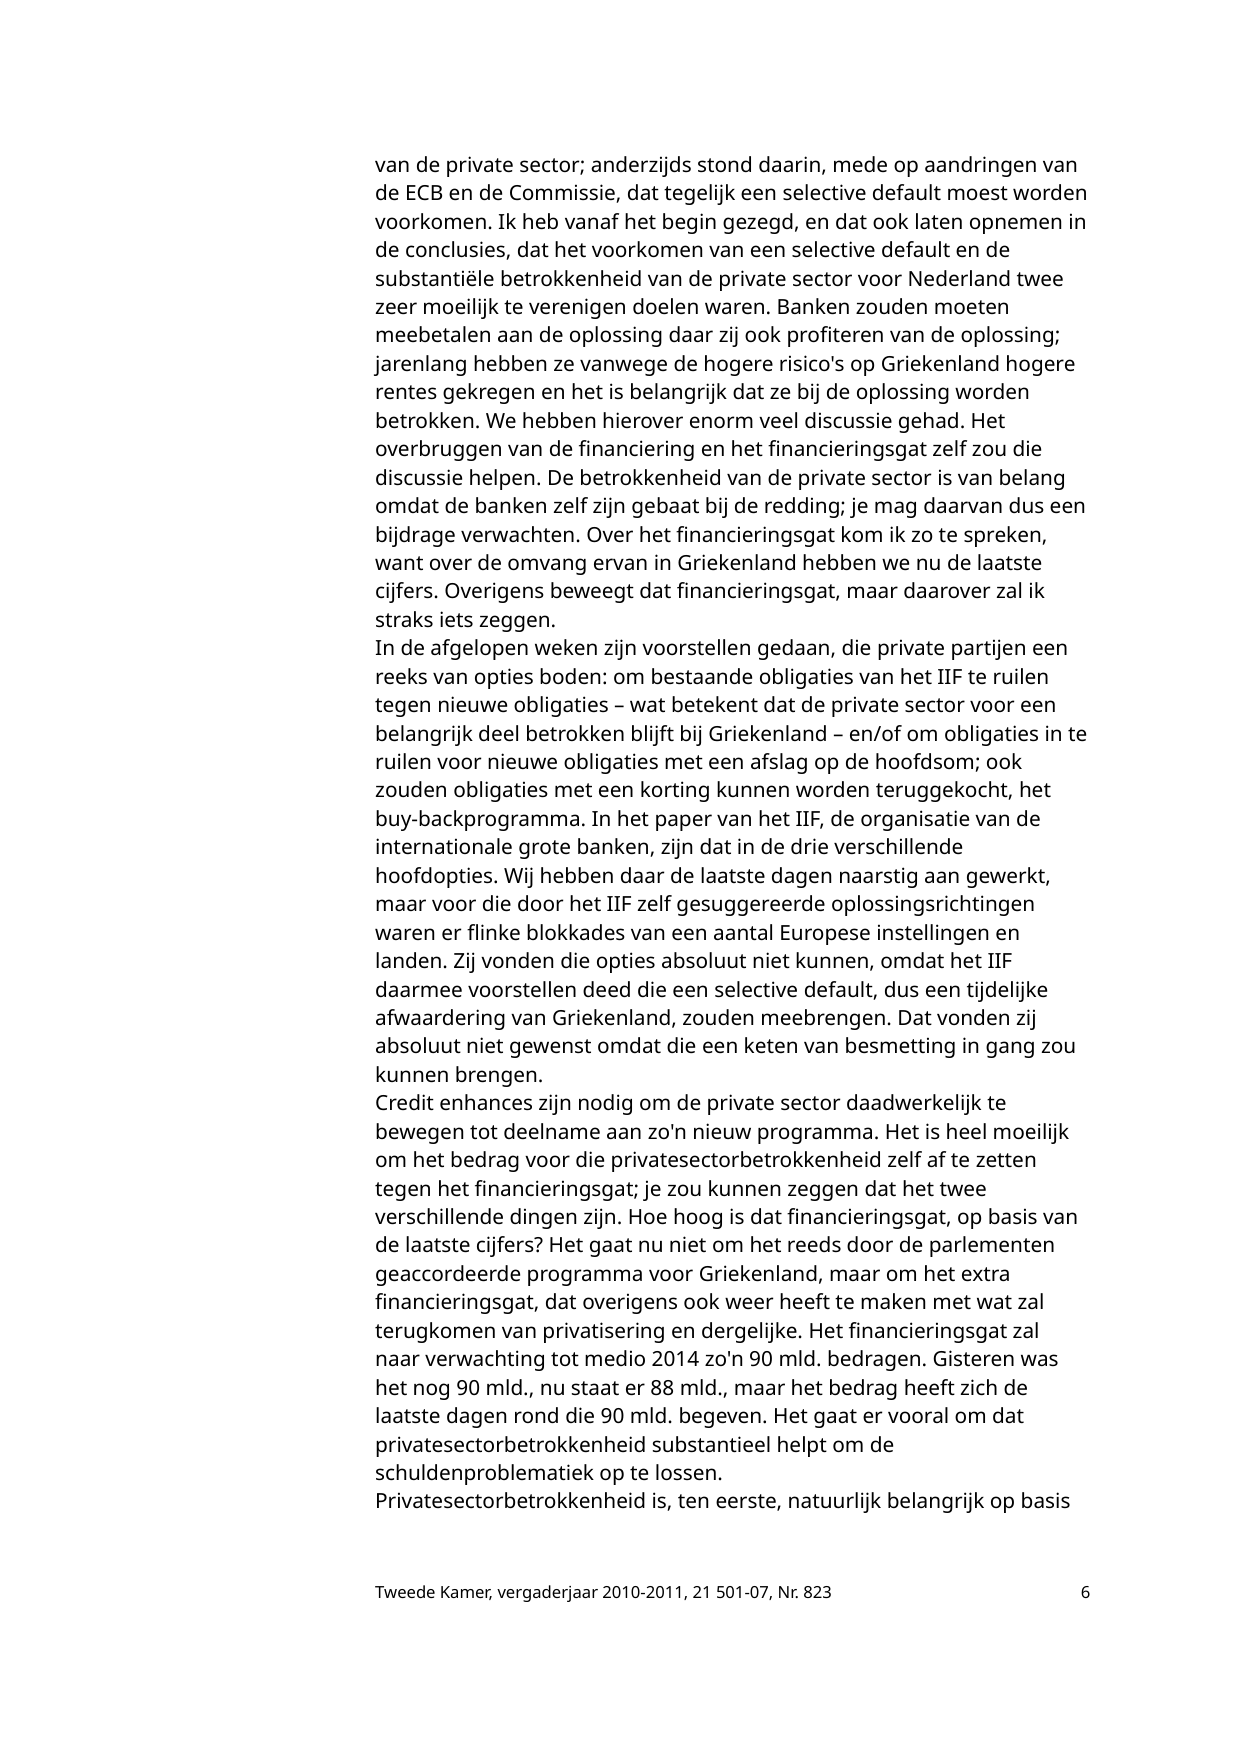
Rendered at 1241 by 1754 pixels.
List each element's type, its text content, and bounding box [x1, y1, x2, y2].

text Credit enhances zijn nodig om de private sector daadwerkelijk te bewegen tot deelname aan zo'n nieuw programma. Het is heel moeilijk om het bedrag voor die privatesectorbetrokkenheid zelf af te zetten tegen het financieringsgat; je zou kunnen zeggen dat het twee verschillende dingen zijn. Hoe hoog is dat financieringsgat, op basis van de laatste cijfers? Het gaat nu niet om het reeds door de parlementen geaccordeerde programma voor Griekenland, maar om het extra financieringsgat, dat overigens ook weer heeft te maken met wat zal terugkomen van privatisering en dergelijke. Het financieringsgat zal naar verwachting tot medio 2014 zo'n 90 mld. bedragen. Gisteren was het nog 90 mld., nu staat er 88 mld., maar het bedrag heeft zich de laatste dagen rond die 90 mld. begeven. Het gaat er vooral om dat privatesectorbetrokkenheid substantieel helpt om de schuldenproblematiek op te lossen. [375, 1088, 1090, 1487]
text In de afgelopen weken zijn voorstellen gedaan, die private partijen een reeks van opties boden: om bestaande obligaties van het IIF te ruilen tegen nieuwe obligaties – wat betekent dat de private sector voor een belangrijk deel betrokken blijft bij Griekenland – en/of om obligaties in te ruilen voor nieuwe obligaties met een afslag op de hoofdsom; ook zouden obligaties met een korting kunnen worden teruggekocht, het buy-backprogramma. In het paper van het IIF, de organisatie van de internationale grote banken, zijn dat in de drie verschillende hoofdopties. Wij hebben daar de laatste dagen naarstig aan gewerkt, maar voor die door het IIF zelf gesuggereerde oplossingsrichtingen waren er flinke blokkades van een aantal Europese instellingen en landen. Zij vonden die opties absoluut niet kunnen, omdat het IIF daarmee voorstellen deed die een selective default, dus een tijdelijke afwaardering van Griekenland, zouden meebrengen. Dat vonden zij absoluut niet gewenst omdat die een keten van besmetting in gang zou kunnen brengen. [375, 633, 1090, 1088]
text van de private sector; anderzijds stond daarin, mede op aandringen van de ECB en de Commissie, dat tegelijk een selective default moest worden voorkomen. Ik heb vanaf het begin gezegd, en dat ook laten opnemen in de conclusies, dat het voorkomen van een selective default en de substantiële betrokkenheid van de private sector voor Nederland twee zeer moeilijk te verenigen doelen waren. Banken zouden moeten meebetalen aan de oplossing daar zij ook profiteren van de oplossing; jarenlang hebben ze vanwege de hogere risico's op Griekenland hogere rentes gekregen en het is belangrijk dat ze bij de oplossing worden betrokken. We hebben hierover enorm veel discussie gehad. Het overbruggen van de financiering en het financieringsgat zelf zou die discussie helpen. De betrokkenheid van de private sector is van belang omdat de banken zelf zijn gebaat bij de redding; je mag daarvan dus een bijdrage verwachten. Over het financieringsgat kom ik zo te spreken, want over de omvang ervan in Griekenland hebben we nu de laatste cijfers. Overigens beweegt dat financieringsgat, maar daarover zal ik straks iets zeggen. [375, 150, 1090, 633]
text Privatesectorbetrokkenheid is, ten eerste, natuurlijk belangrijk op basis [375, 1487, 1090, 1515]
